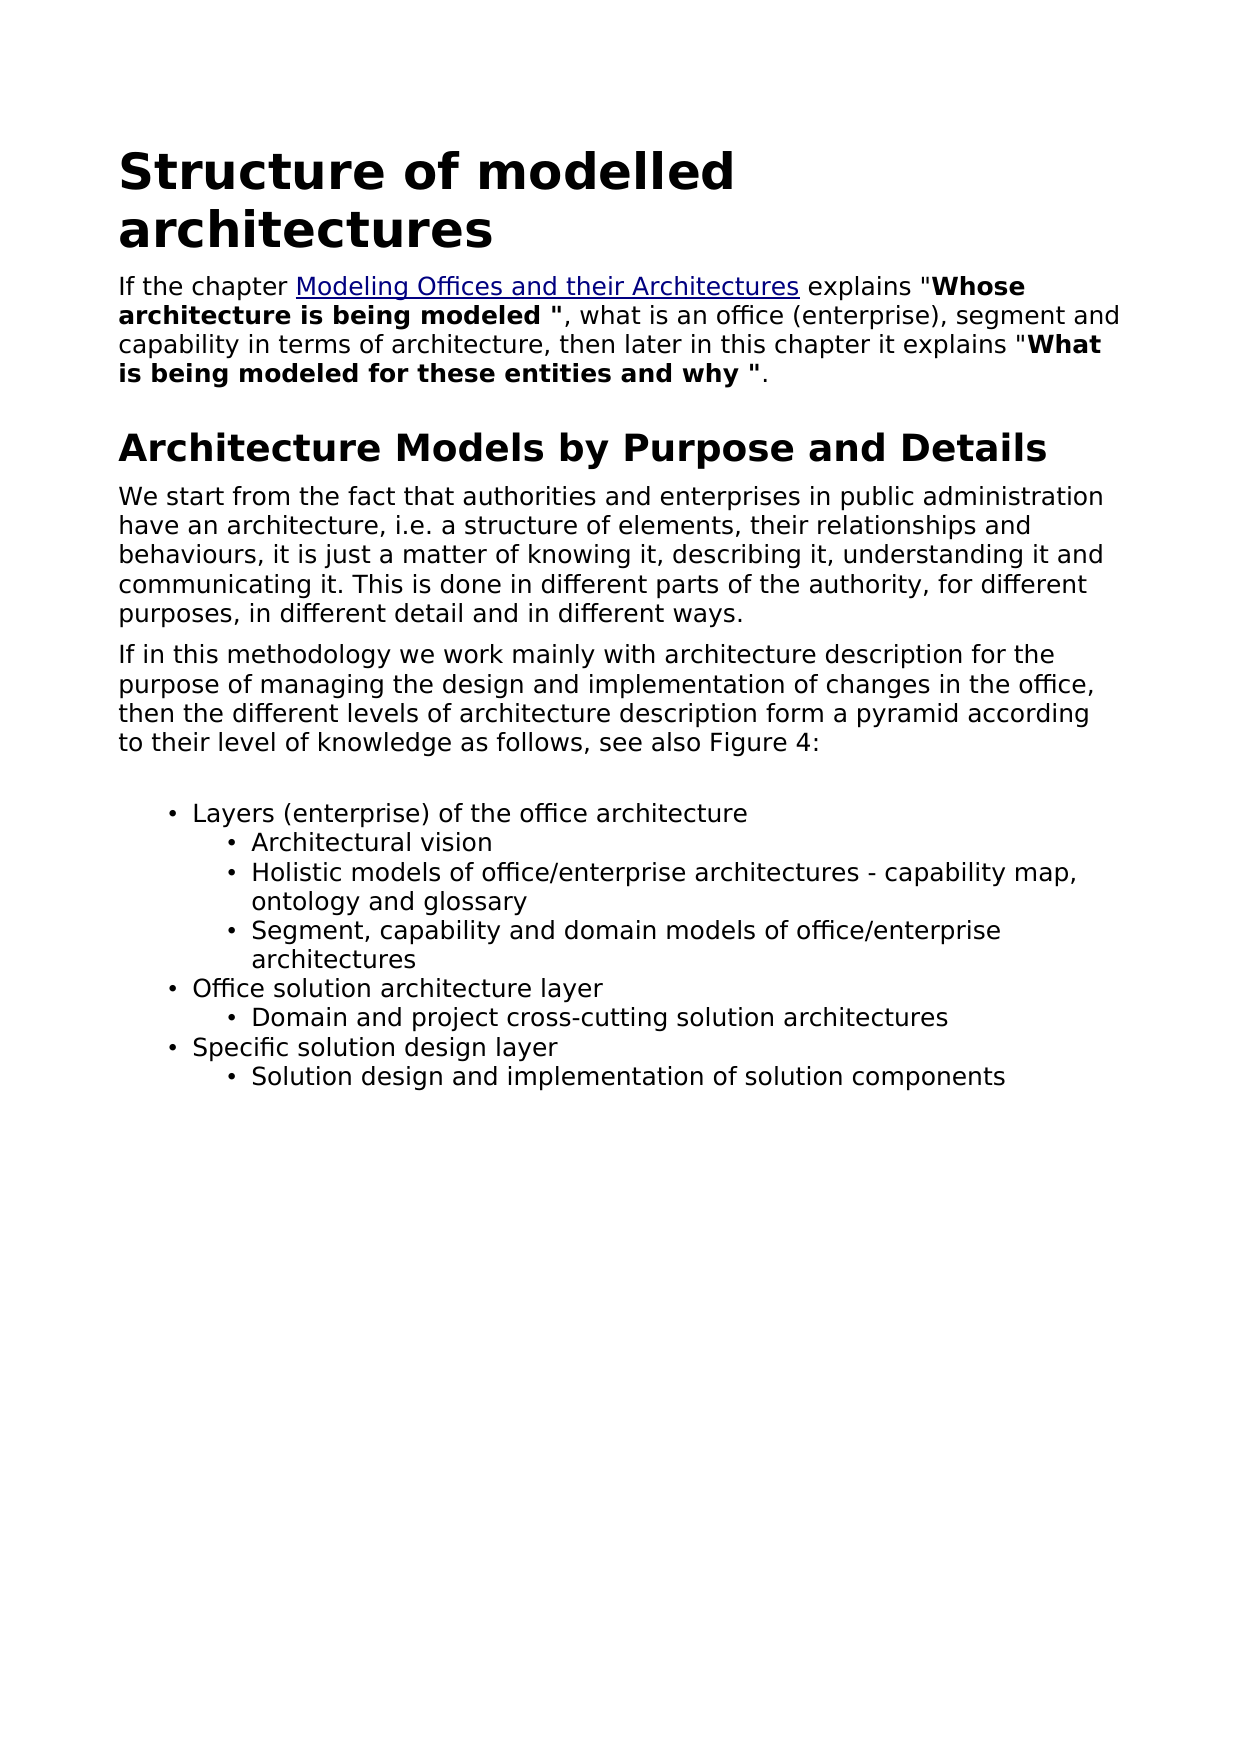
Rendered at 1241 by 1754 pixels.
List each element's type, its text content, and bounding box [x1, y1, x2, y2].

text If the chapter Modeling Offices and their Architectures explains "Whose architecture is being modeled ", what is an office (enterprise), segment and capability in terms of architecture, then later in this chapter it explains "What is being modeled for these entities and why ". [118, 272, 1122, 389]
list Architectural vision [236, 828, 1122, 858]
list Layers (enterprise) of the office architecture [177, 799, 1122, 828]
text If in this methodology we work mainly with architecture description for the purpose of managing the design and implementation of changes in the office, then the different levels of architecture description form a pyramid according to their level of knowledge as follows, see also Figure 4: [118, 641, 1122, 757]
list Holistic models of office/enterprise architectures - capability map, ontology and glossary [236, 858, 1122, 916]
subtitle Structure of modelled architectures [118, 143, 1122, 259]
subtitle Architecture Models by Purpose and Details [118, 426, 1122, 470]
list Specific solution design layer [177, 1033, 1122, 1062]
list Solution design and implementation of solution components [236, 1062, 1122, 1091]
list Segment, capability and domain models of office/enterprise architectures [236, 916, 1122, 974]
list Domain and project cross-cutting solution architectures [236, 1003, 1122, 1033]
list Office solution architecture layer [177, 974, 1122, 1003]
text We start from the fact that authorities and enterprises in public administration have an architecture, i.e. a structure of elements, their relationships and behaviours, it is just a matter of knowing it, describing it, understanding it and communicating it. This is done in different parts of the authority, for different purposes, in different detail and in different ways. [118, 482, 1122, 628]
